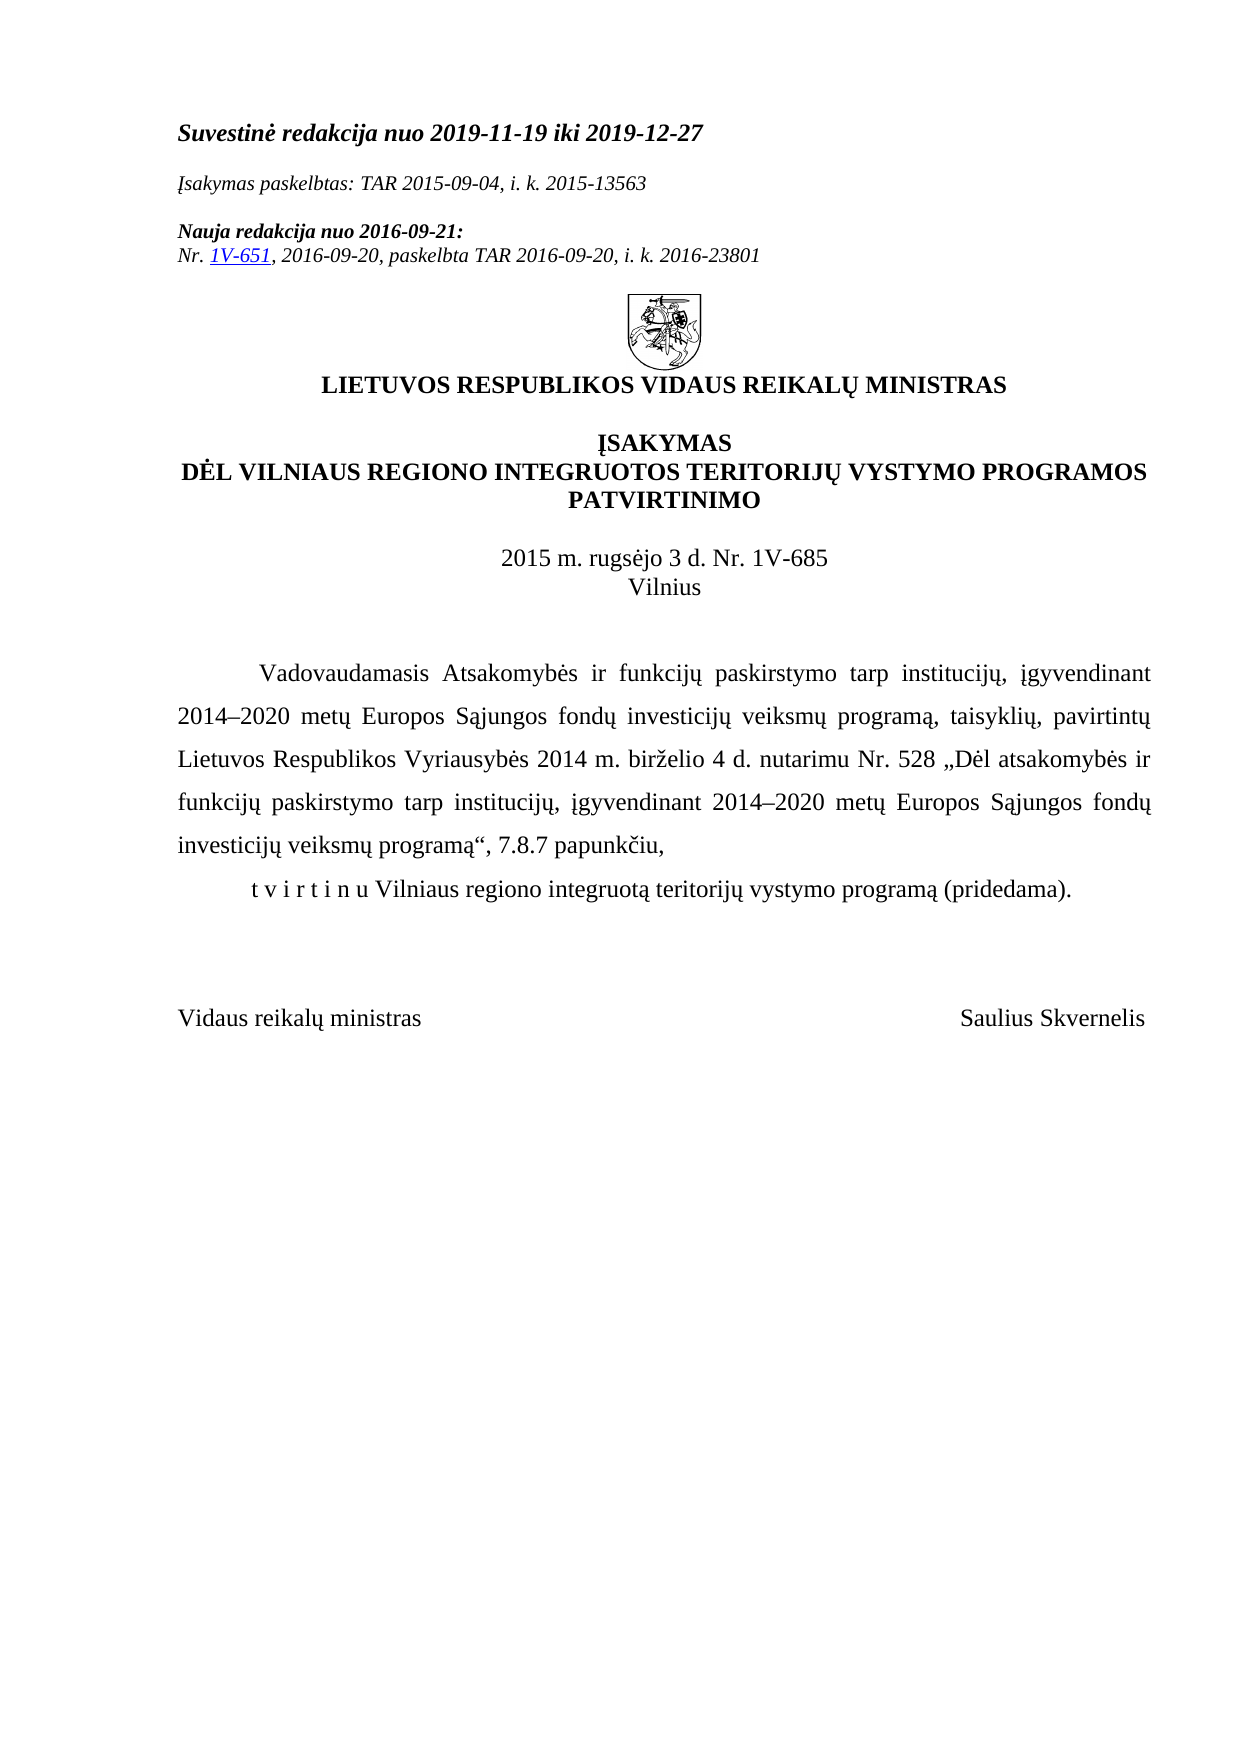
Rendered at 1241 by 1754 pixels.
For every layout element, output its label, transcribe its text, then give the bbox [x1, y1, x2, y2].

text Suvestinė redakcija nuo 2019-11-19 iki 2019-12-27 [177, 118, 1152, 147]
text Įsakymas paskelbtas: TAR 2015-09-04, i. k. 2015-13563 [177, 171, 1152, 195]
text Vidaus reikalų ministras Saulius Skvernelis [177, 1003, 1152, 1032]
text t v i r t i n u Vilniaus regiono integruotą teritorijų vystymo programą (pridedama). [177, 874, 1152, 902]
text DĖL VILNIAUS REGIONO INTEGRUOTOS TERITORIJŲ VYSTYMO PROGRAMOS PATVIRTINIMO [177, 457, 1152, 514]
text Vilnius [177, 572, 1152, 601]
text Vadovaudamasis Atsakomybės ir funkcijų paskirstymo tarp institucijų, įgyvendinant 2014–2020 metų Europos Sąjungos fondų investicijų veiksmų programą, taisyklių, pavirtintų Lietuvos Respublikos Vyriausybės 2014 m. birželio 4 d. nutarimu Nr. 528 „Dėl atsakomybės ir funkcijų paskirstymo tarp institucijų, įgyvendinant 2014–2020 metų Europos Sąjungos fondų investicijų veiksmų programą“, 7.8.7 papunkčiu, [177, 658, 1152, 859]
text LIETUVOS RESPUBLIKOS VIDAUS REIKALŲ MINISTRAS [177, 371, 1152, 399]
text Nauja redakcija nuo 2016-09-21: [177, 219, 1152, 243]
text 2015 m. rugsėjo 3 d. Nr. 1V-685 [177, 543, 1152, 572]
text ĮSAKYMAS [177, 428, 1152, 457]
text Nr. 1V-651, 2016-09-20, paskelbta TAR 2016-09-20, i. k. 2016-23801 [177, 243, 1152, 267]
